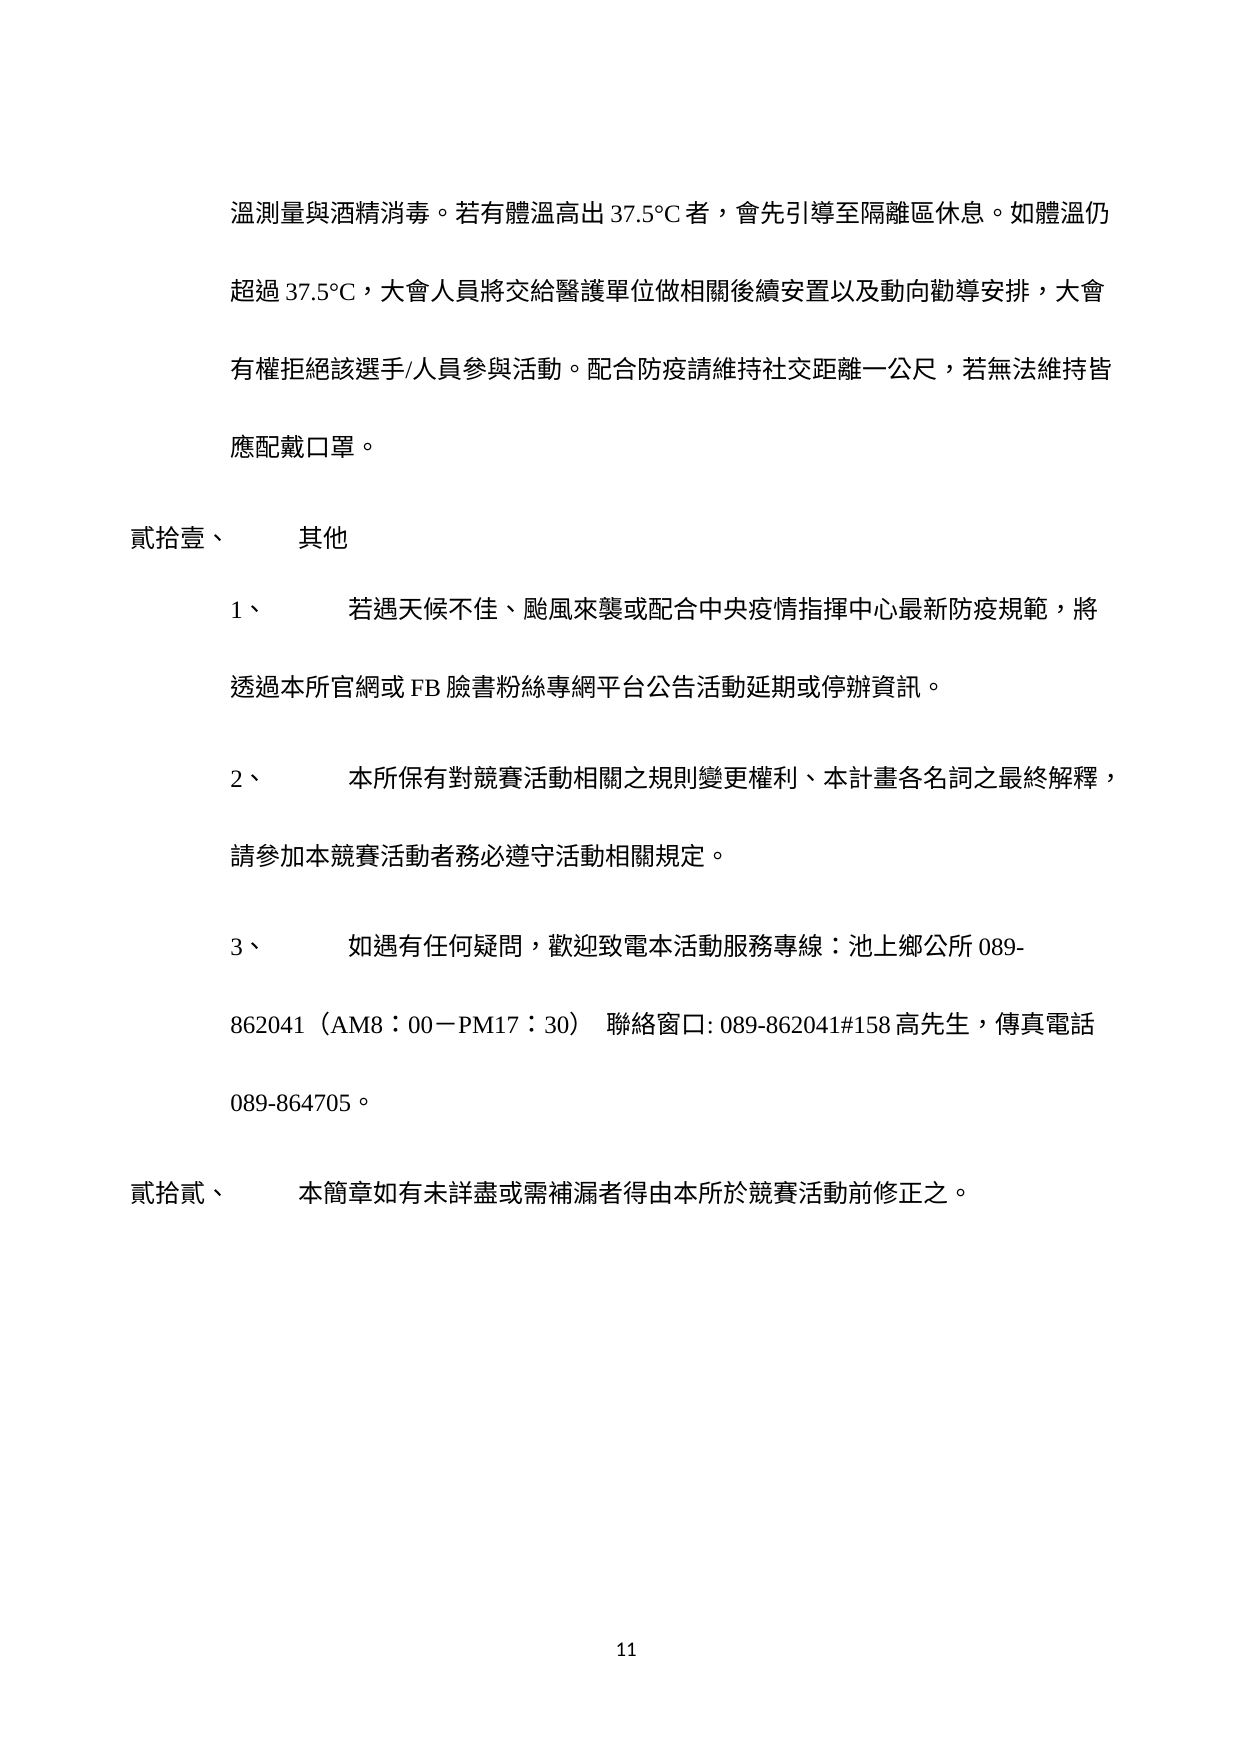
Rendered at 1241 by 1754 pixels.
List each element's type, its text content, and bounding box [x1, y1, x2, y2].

list 本簡章如有未詳盡或需補漏者得由本所於競賽活動前修正之。 [130, 1150, 1122, 1212]
list 其他 [130, 495, 1122, 557]
list 如遇有任何疑問，歡迎致電本活動服務專線：池上鄉公所089-862041（AM8：00－PM17：30） 聯絡窗口: 089-862041#158高先生，傳真電話089-864705。 [230, 903, 1122, 1122]
list 溫測量與酒精消毒。若有體溫高出37.5°C者，會先引導至隔離區休息。如體溫仍超過37.5°C，大會人員將交給醫護單位做相關後續安置以及動向勸導安排，大會有權拒絕該選手/人員參與活動。配合防疫請維持社交距離一公尺，若無法維持皆應配戴口罩。 [230, 170, 1122, 467]
list 本所保有對競賽活動相關之規則變更權利、本計畫各名詞之最終解釋，請參加本競賽活動者務必遵守活動相關規定。 [230, 735, 1122, 875]
list 若遇天候不佳、颱風來襲或配合中央疫情指揮中心最新防疫規範，將透過本所官網或FB臉書粉絲專網平台公告活動延期或停辦資訊。 [230, 566, 1122, 707]
